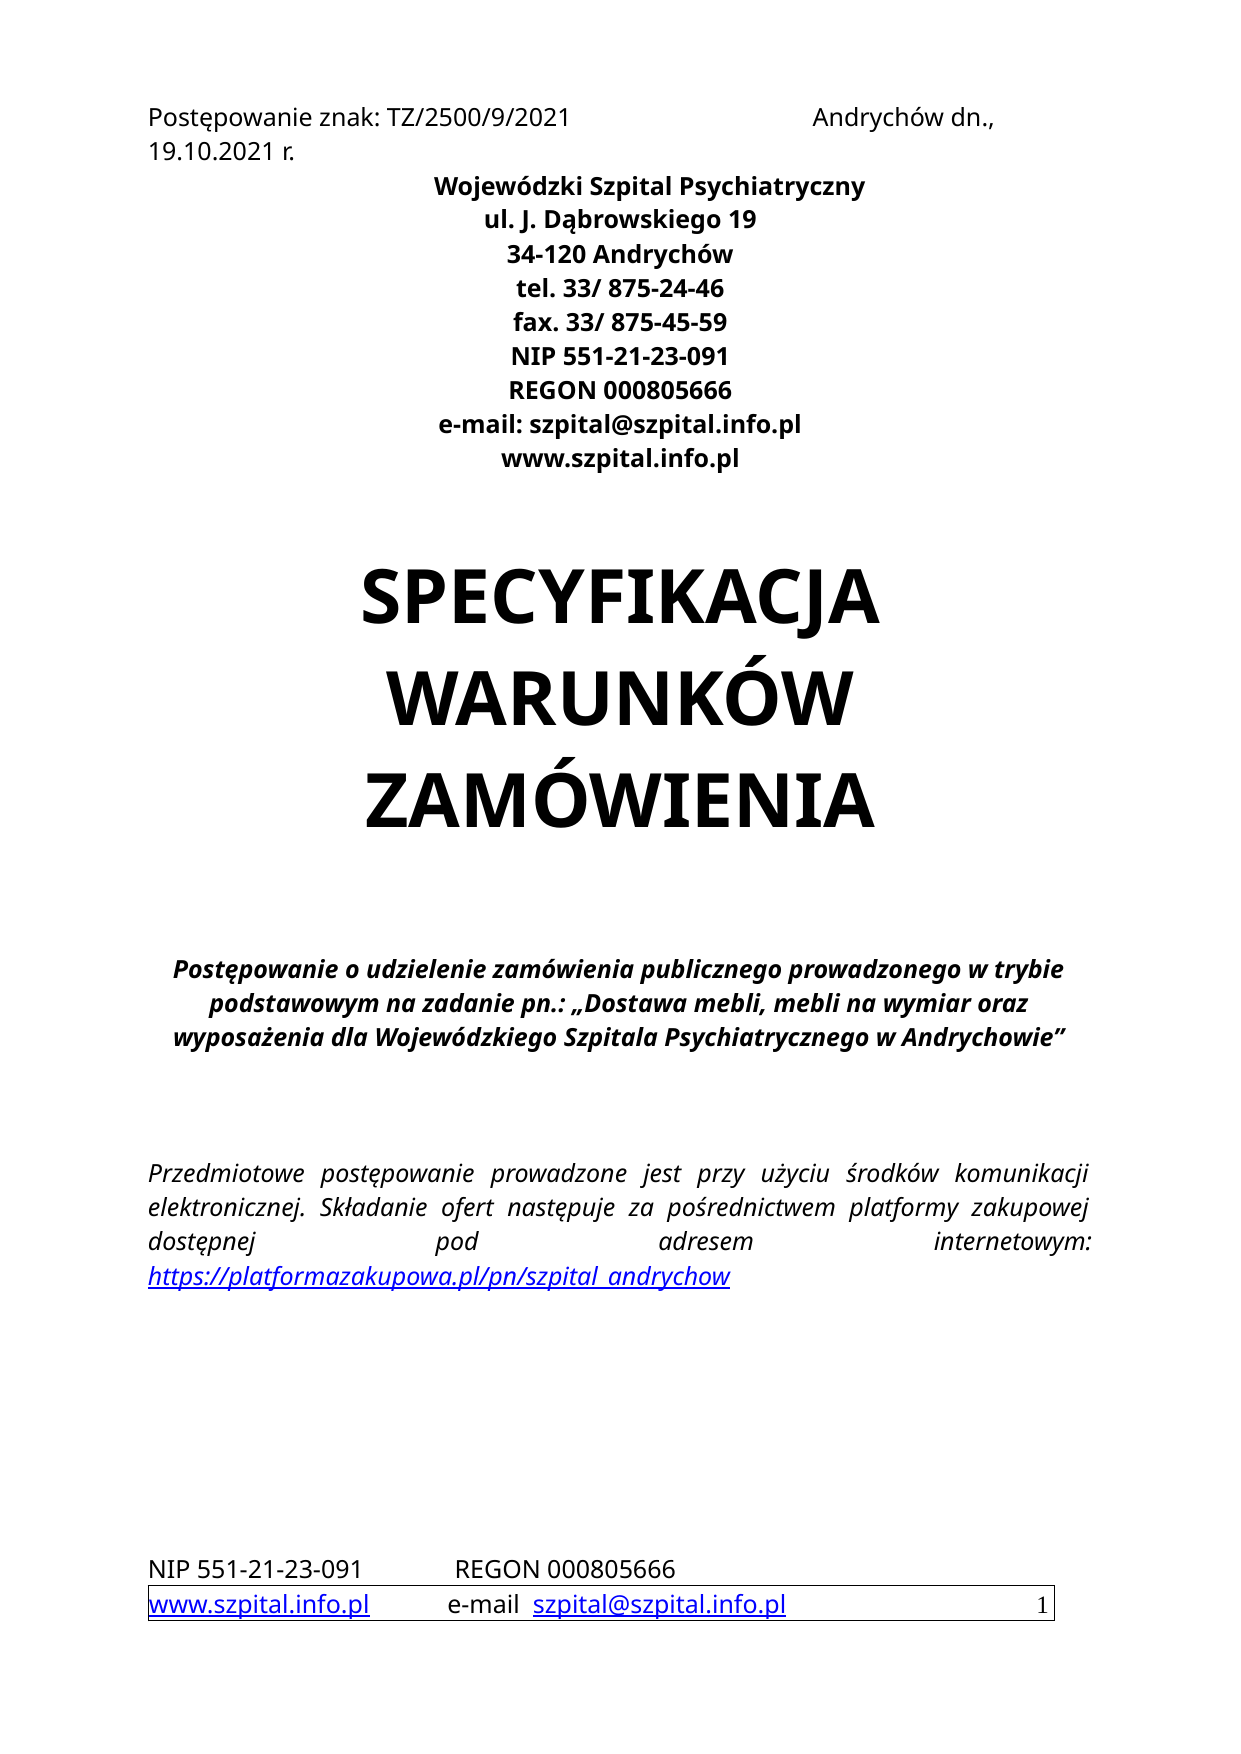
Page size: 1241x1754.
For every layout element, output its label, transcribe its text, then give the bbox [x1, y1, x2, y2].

text fax. 33/ 875-45-59 [148, 304, 1092, 338]
subtitle Wojewódzki Szpital Psychiatryczny [148, 168, 1092, 202]
text 34-120 Andrychów [148, 236, 1092, 270]
text www.szpital.info.pl [148, 441, 1092, 475]
text Przedmiotowe postępowanie prowadzone jest przy użyciu środków komunikacji elektronicznej. Składanie ofert następuje za pośrednictwem platformy zakupowej dostępnej pod adresem internetowym: https://platformazakupowa.pl/pn/szpital_andrychow [148, 1156, 1092, 1292]
text e-mail: szpital@szpital.info.pl [148, 407, 1092, 441]
text ul. J. Dąbrowskiego 19 [148, 202, 1092, 236]
text SPECYFIKACJA WARUNKÓW ZAMÓWIENIA [148, 543, 1092, 849]
text REGON 000805666 [148, 372, 1092, 407]
text tel. 33/ 875-24-46 [148, 270, 1092, 304]
text Postępowanie o udzielenie zamówienia publicznego prowadzonego w trybie podstawowym na zadanie pn.: „Dostawa mebli, mebli na wymiar oraz wyposażenia dla Wojewódzkiego Szpitala Psychiatrycznego w Andrychowie” [148, 952, 1092, 1054]
text NIP 551-21-23-091 [148, 338, 1092, 372]
